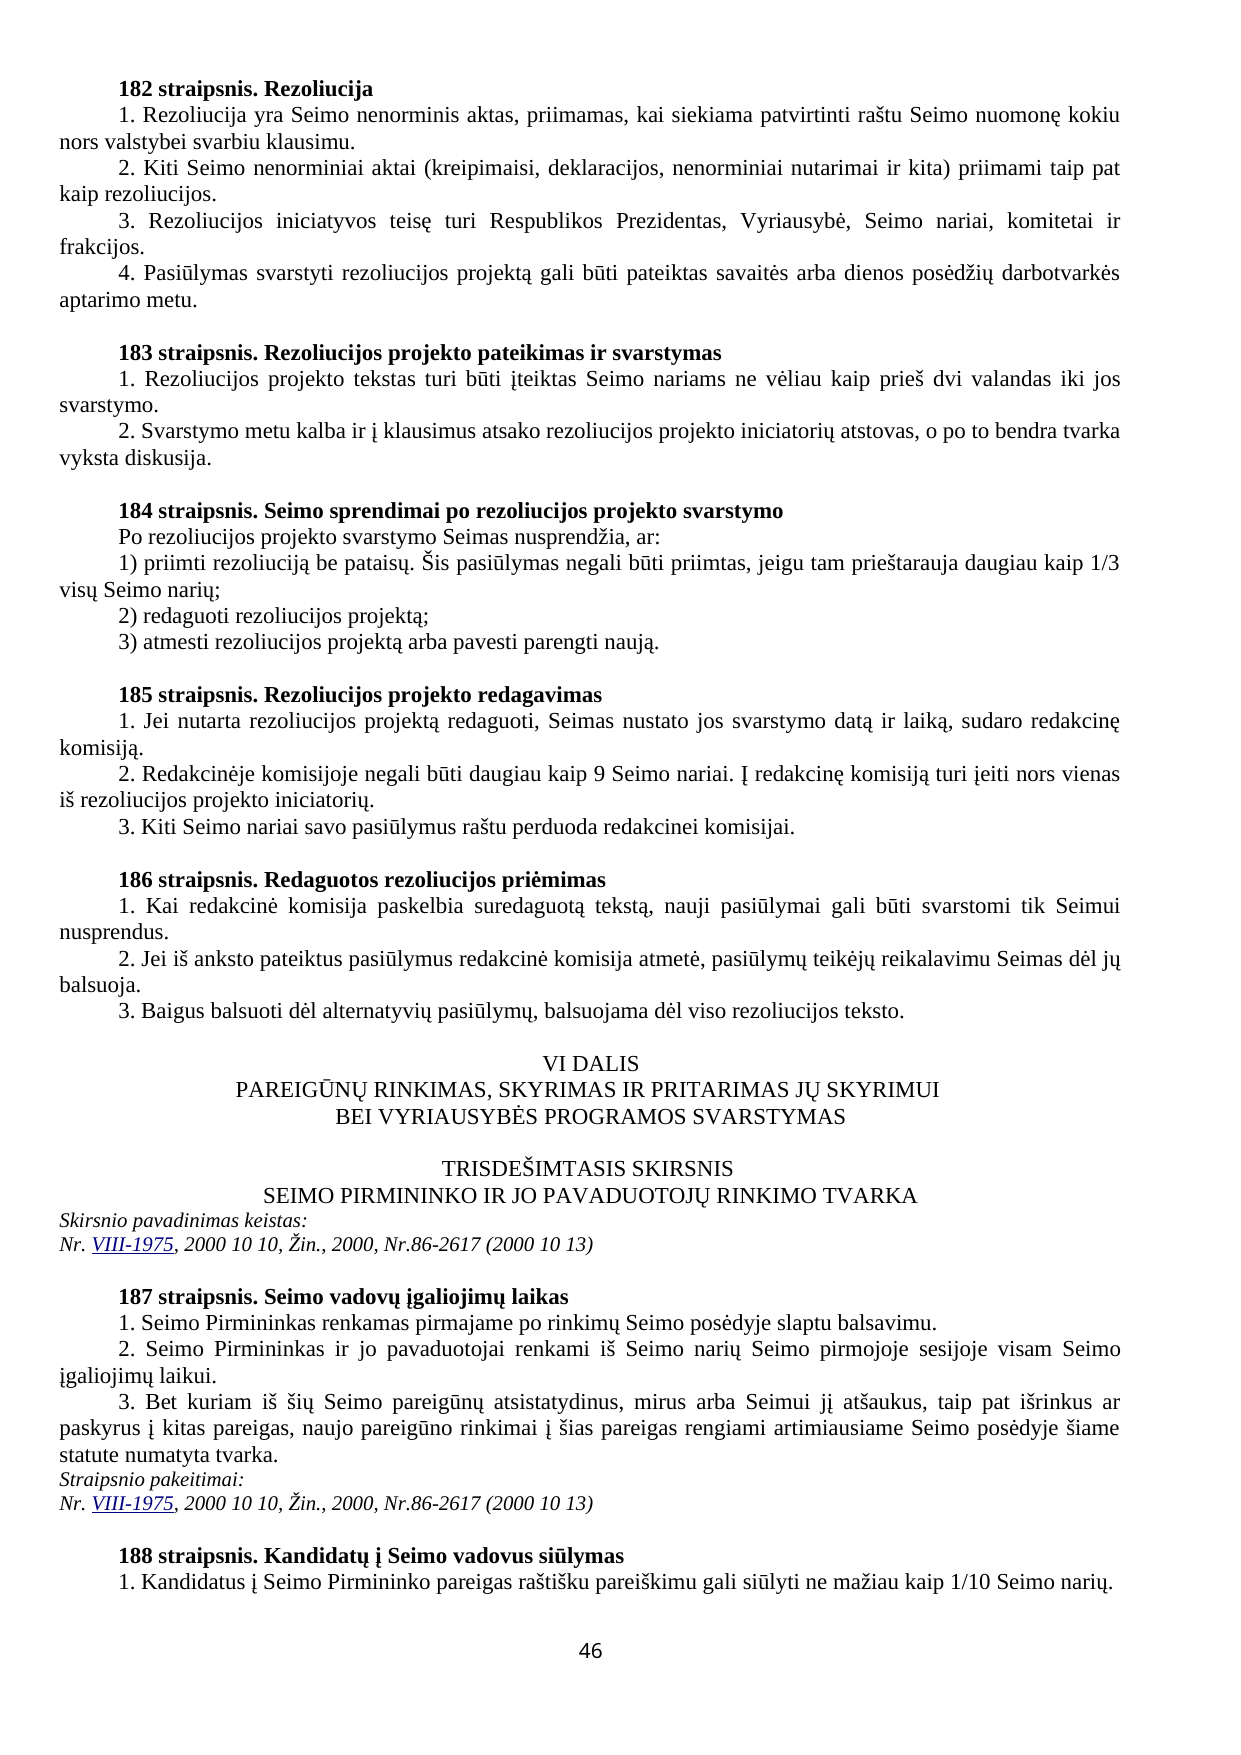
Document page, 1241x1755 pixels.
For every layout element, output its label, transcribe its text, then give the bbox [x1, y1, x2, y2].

text Nr. VIII-1975, 2000 10 10, Žin., 2000, Nr.86-2617 (2000 10 13) [59, 1232, 1122, 1256]
text 185 straipsnis. Rezoliucijos projekto redagavimas [59, 681, 1122, 707]
text 183 straipsnis. Rezoliucijos projekto pateikimas ir svarstymas [59, 338, 1122, 365]
text 3) atmesti rezoliucijos projektą arba pavesti parengti naują. [59, 628, 1122, 655]
text Straipsnio pakeitimai: [59, 1467, 1122, 1491]
text 4. Pasiūlymas svarstyti rezoliucijos projektą gali būti pateiktas savaitės arba dienos posėdžių darbotvarkės aptarimo metu. [59, 259, 1122, 312]
text 1. Rezoliucijos projekto tekstas turi būti įteiktas Seimo nariams ne vėliau kaip prieš dvi valandas iki jos svarstymo. [59, 365, 1122, 418]
text VI DALIS [59, 1050, 1122, 1076]
text Nr. VIII-1975, 2000 10 10, Žin., 2000, Nr.86-2617 (2000 10 13) [59, 1491, 1122, 1515]
text 3. Rezoliucijos iniciatyvos teisę turi Respublikos Prezidentas, Vyriausybė, Seimo nariai, komitetai ir frakcijos. [59, 207, 1122, 259]
text 187 straipsnis. Seimo vadovų įgaliojimų laikas [59, 1283, 1122, 1309]
text TRISDEŠIMTASIS SKIRSNIS [59, 1156, 1122, 1182]
text 2. Svarstymo metu kalba ir į klausimus atsako rezoliucijos projekto iniciatorių atstovas, o po to bendra tvarka vyksta diskusija. [59, 418, 1122, 470]
text 2. Redakcinėje komisijoje negali būti daugiau kaip 9 Seimo nariai. Į redakcinę komisiją turi įeiti nors vienas iš rezoliucijos projekto iniciatorių. [59, 760, 1122, 813]
text 188 straipsnis. Kandidatų į Seimo vadovus siūlymas [59, 1542, 1122, 1568]
text Skirsnio pavadinimas keistas: [59, 1208, 1122, 1232]
text 1) priimti rezoliuciją be pataisų. Šis pasiūlymas negali būti priimtas, jeigu tam prieštarauja daugiau kaip 1/3 visų Seimo narių; [59, 549, 1122, 602]
text 2. Seimo Pirmininkas ir jo pavaduotojai renkami iš Seimo narių Seimo pirmojoje sesijoje visam Seimo įgaliojimų laikui. [59, 1335, 1122, 1388]
text 3. Kiti Seimo nariai savo pasiūlymus raštu perduoda redakcinei komisijai. [59, 813, 1122, 839]
text 182 straipsnis. Rezoliucija [59, 75, 1122, 101]
text PAREIGŪNŲ RINKIMAS, SKYRIMAS IR PRITARIMAS JŲ SKYRIMUI [59, 1076, 1122, 1103]
text 1. Kai redakcinė komisija paskelbia suredaguotą tekstą, nauji pasiūlymai gali būti svarstomi tik Seimui nusprendus. [59, 892, 1122, 945]
text 2. Kiti Seimo nenorminiai aktai (kreipimaisi, deklaracijos, nenorminiai nutarimai ir kita) priimami taip pat kaip rezoliucijos. [59, 154, 1122, 207]
text 3. Baigus balsuoti dėl alternatyvių pasiūlymų, balsuojama dėl viso rezoliucijos teksto. [59, 997, 1122, 1024]
text 2. Jei iš anksto pateiktus pasiūlymus redakcinė komisija atmetė, pasiūlymų teikėjų reikalavimu Seimas dėl jų balsuoja. [59, 945, 1122, 997]
text 184 straipsnis. Seimo sprendimai po rezoliucijos projekto svarstymo [59, 497, 1122, 523]
text 3. Bet kuriam iš šių Seimo pareigūnų atsistatydinus, mirus arba Seimui jį atšaukus, taip pat išrinkus ar paskyrus į kitas pareigas, naujo pareigūno rinkimai į šias pareigas rengiami artimiausiame Seimo posėdyje šiame statute numatyta tvarka. [59, 1388, 1122, 1467]
text 1. Seimo Pirmininkas renkamas pirmajame po rinkimų Seimo posėdyje slaptu balsavimu. [59, 1309, 1122, 1335]
text 2) redaguoti rezoliucijos projektą; [59, 602, 1122, 628]
text SEIMO PIRMININKO IR JO PAVADUOTOJŲ RINKIMO TVARKA [59, 1182, 1122, 1208]
text 1. Kandidatus į Seimo Pirmininko pareigas raštišku pareiškimu gali siūlyti ne mažiau kaip 1/10 Seimo narių. [59, 1568, 1122, 1594]
text Po rezoliucijos projekto svarstymo Seimas nusprendžia, ar: [59, 523, 1122, 549]
text 1. Jei nutarta rezoliucijos projektą redaguoti, Seimas nustato jos svarstymo datą ir laiką, sudaro redakcinę komisiją. [59, 707, 1122, 760]
text 1. Rezoliucija yra Seimo nenorminis aktas, priimamas, kai siekiama patvirtinti raštu Seimo nuomonę kokiu nors valstybei svarbiu klausimu. [59, 101, 1122, 154]
text 186 straipsnis. Redaguotos rezoliucijos priėmimas [59, 866, 1122, 892]
text BEI VYRIAUSYBĖS PROGRAMOS SVARSTYMAS [59, 1103, 1122, 1129]
